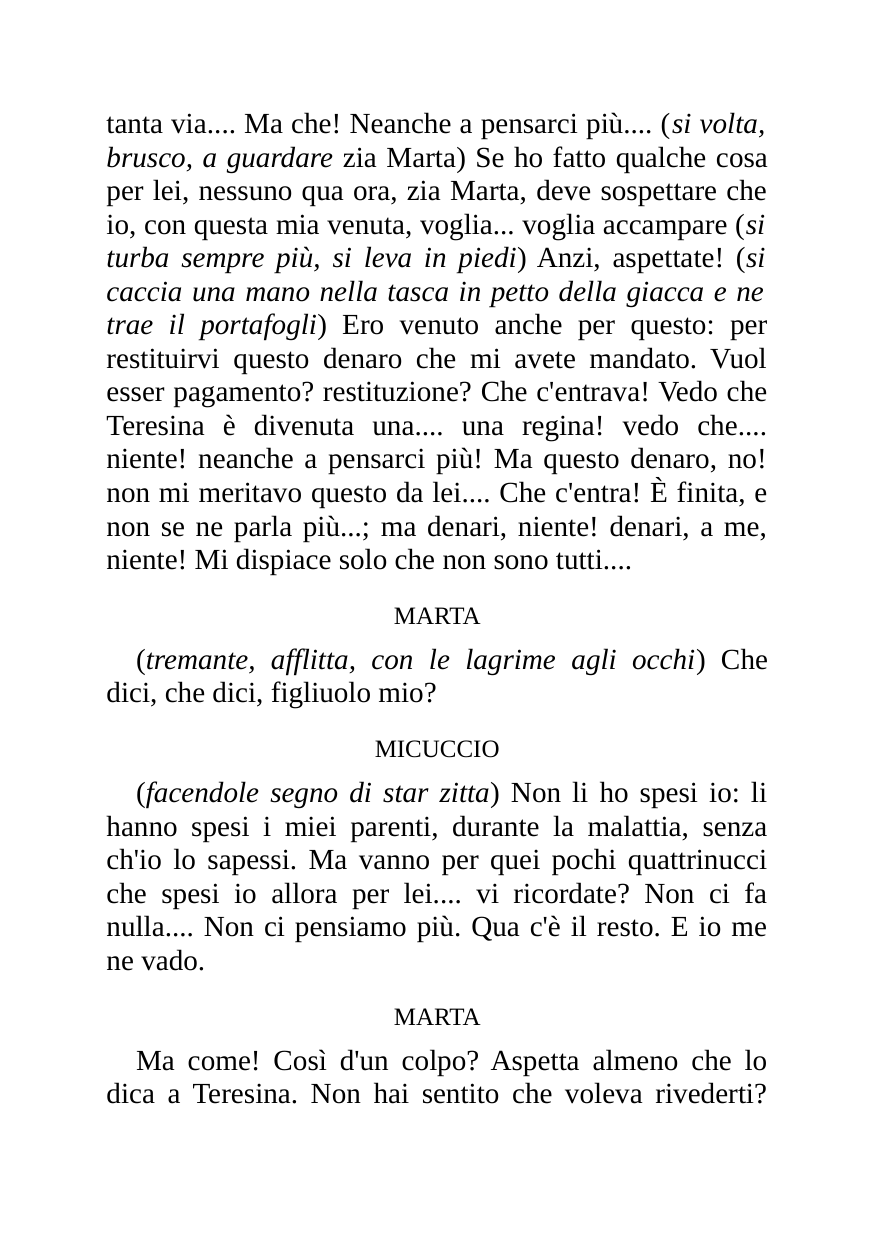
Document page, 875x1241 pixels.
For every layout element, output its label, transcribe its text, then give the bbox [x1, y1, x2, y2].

text (tremante, afflitta, con le lagrime agli occhi) Che dici, che dici, figliuolo mio? [106, 642, 768, 709]
text Ma come! Così d'un colpo? Aspetta almeno che lo dica a Teresina. Non hai sentito che voleva rivederti? [106, 1043, 768, 1110]
text MICUCCIO [106, 734, 768, 763]
text MARTA [106, 601, 768, 629]
text MARTA [106, 1002, 768, 1030]
text (facendole segno di star zitta) Non li ho spesi io: li hanno spesi i miei parenti, durante la malattia, senza ch'io lo sapessi. Ma vanno per quei pochi quattrinucci che spesi io allora per lei.... vi ricordate? Non ci fa nulla.... Non ci pensiamo più. Qua c'è il resto. E io me ne vado. [106, 775, 768, 977]
text tanta via.... Ma che! Neanche a pensarci più.... (si volta, brusco, a guardare zia Marta) Se ho fatto qualche cosa per lei, nessuno qua ora, zia Marta, deve sospettare che io, con questa mia venuta, voglia... voglia accampare (si turba sempre più, si leva in piedi) Anzi, aspettate! (si caccia una mano nella tasca in petto della giacca e ne trae il portafogli) Ero venuto anche per questo: per restituirvi questo denaro che mi avete mandato. Vuol esser pagamento? restituzione? Che c'entrava! Vedo che Teresina è divenuta una.... una regina! vedo che.... niente! neanche a pensarci più! Ma questo denaro, no! non mi meritavo questo da lei.... Che c'entra! È finita, e non se ne parla più...; ma denari, niente! denari, a me, niente! Mi dispiace solo che non sono tutti.... [106, 106, 768, 576]
